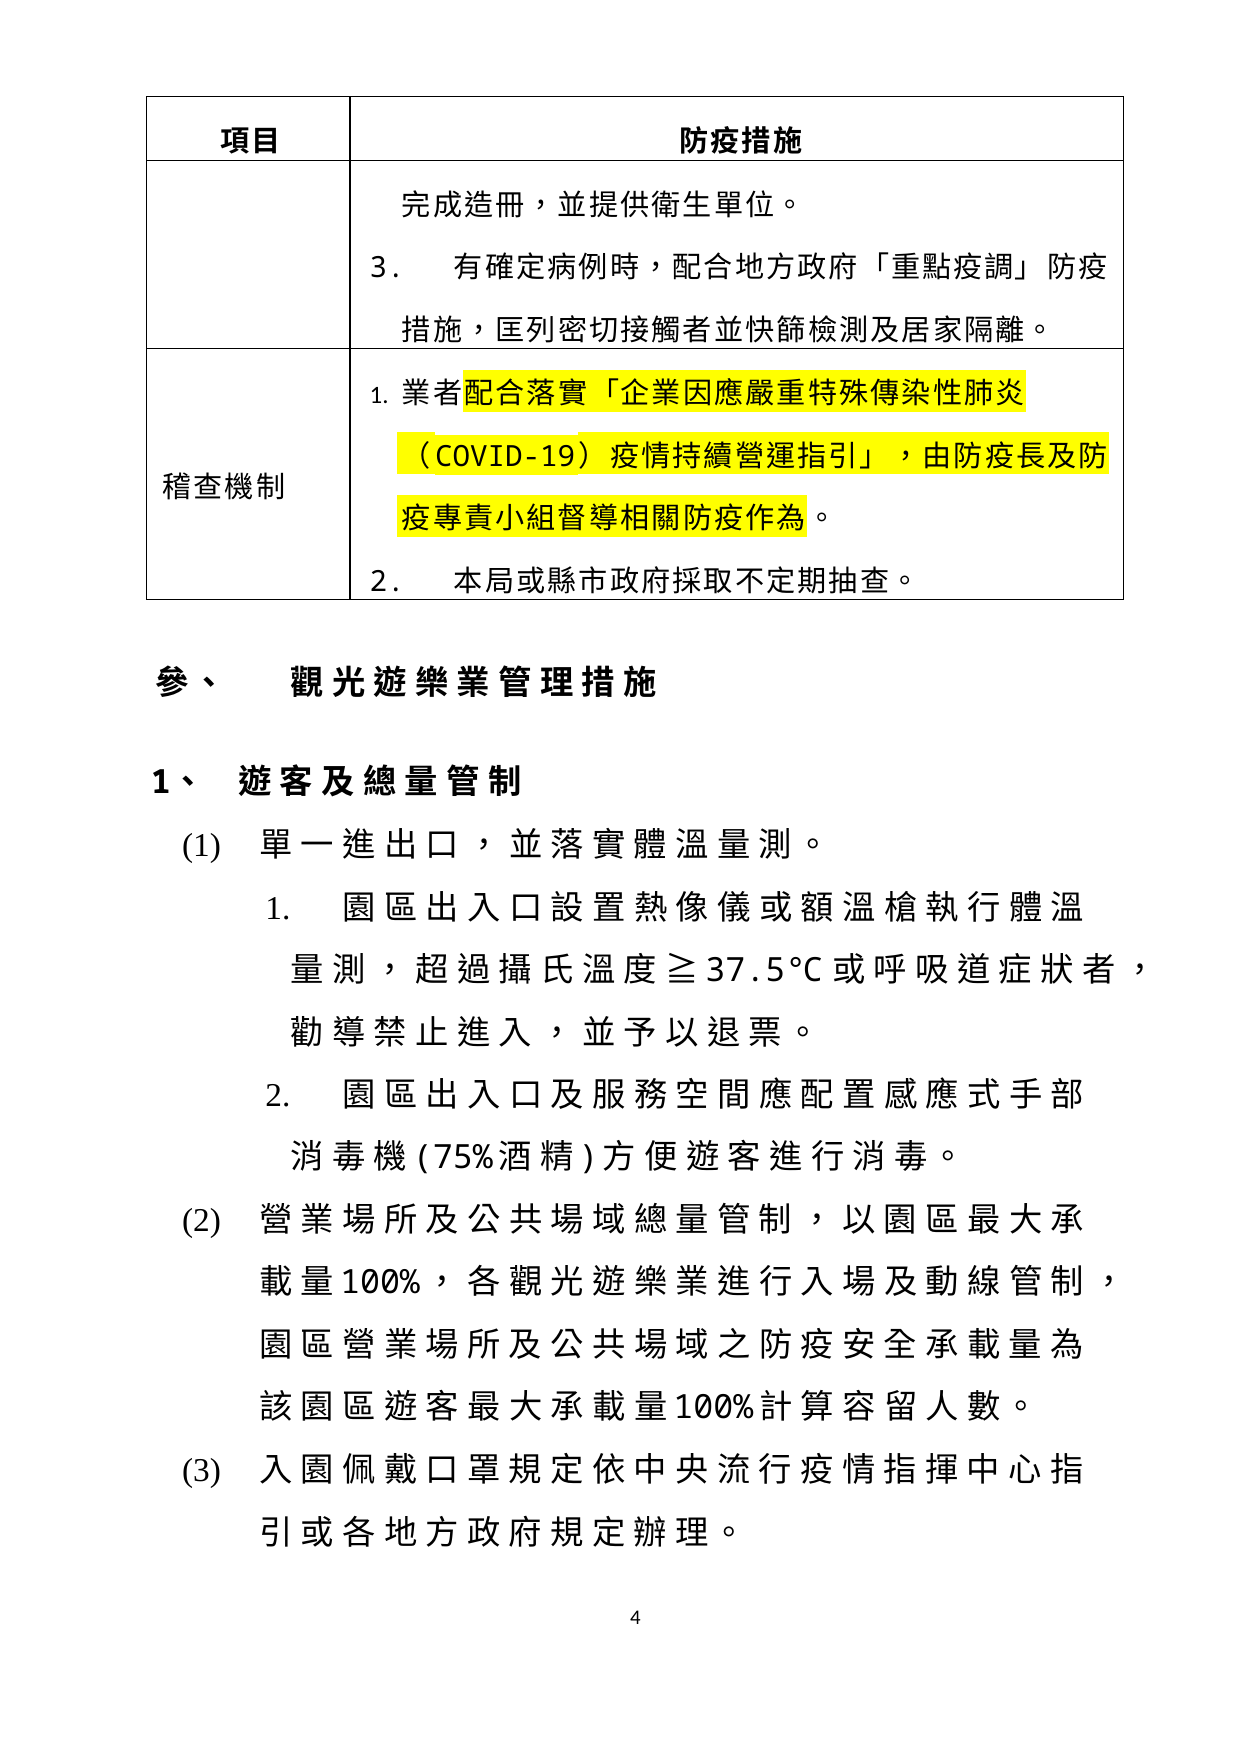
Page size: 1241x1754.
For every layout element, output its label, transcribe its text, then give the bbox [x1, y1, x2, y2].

table_cell 完成造冊，並提供衛生單位。 有確定病例時，配合地方政府「重點疫調」防疫措施，匡列密切接觸者並快篩檢測及居家隔離。 [351, 161, 1123, 348]
table_header 防疫措施 [351, 97, 1123, 160]
list 遊客及總量管制 [151, 738, 1119, 800]
list 單一進出口，並落實體溫量測。 [180, 800, 1119, 863]
table_cell [147, 161, 349, 348]
table_cell 業者配合落實「企業因應嚴重特殊傳染性肺炎（COVID-19）疫情持續營運指引」，由防疫長及防疫專責小組督導相關防疫作為。 本局或縣市政府採取不定期抽查。 [351, 349, 1123, 599]
table_cell 稽查機制 [147, 349, 349, 599]
list 園區出入口及服務空間應配置感應式手部消毒機(75%酒精)方便遊客進行消毒。 [257, 1050, 1119, 1175]
list 入園佩戴口罩規定依中央流行疫情指揮中心指引或各地方政府規定辦理。 [180, 1425, 1119, 1550]
table_header 項目 [147, 97, 349, 160]
list 園區出入口設置熱像儀或額溫槍執行體溫量測，超過攝氏溫度≧37.5℃或呼吸道症狀者，勸導禁止進入，並予以退票。 [257, 863, 1119, 1050]
list 營業場所及公共場域總量管制，以園區最大承載量100%，各觀光遊樂業進行入場及動線管制，園區營業場所及公共場域之防疫安全承載量為該園區遊客最大承載量100%計算容留人數。 [180, 1175, 1119, 1425]
list 觀光遊樂業管理措施 [106, 638, 1119, 700]
